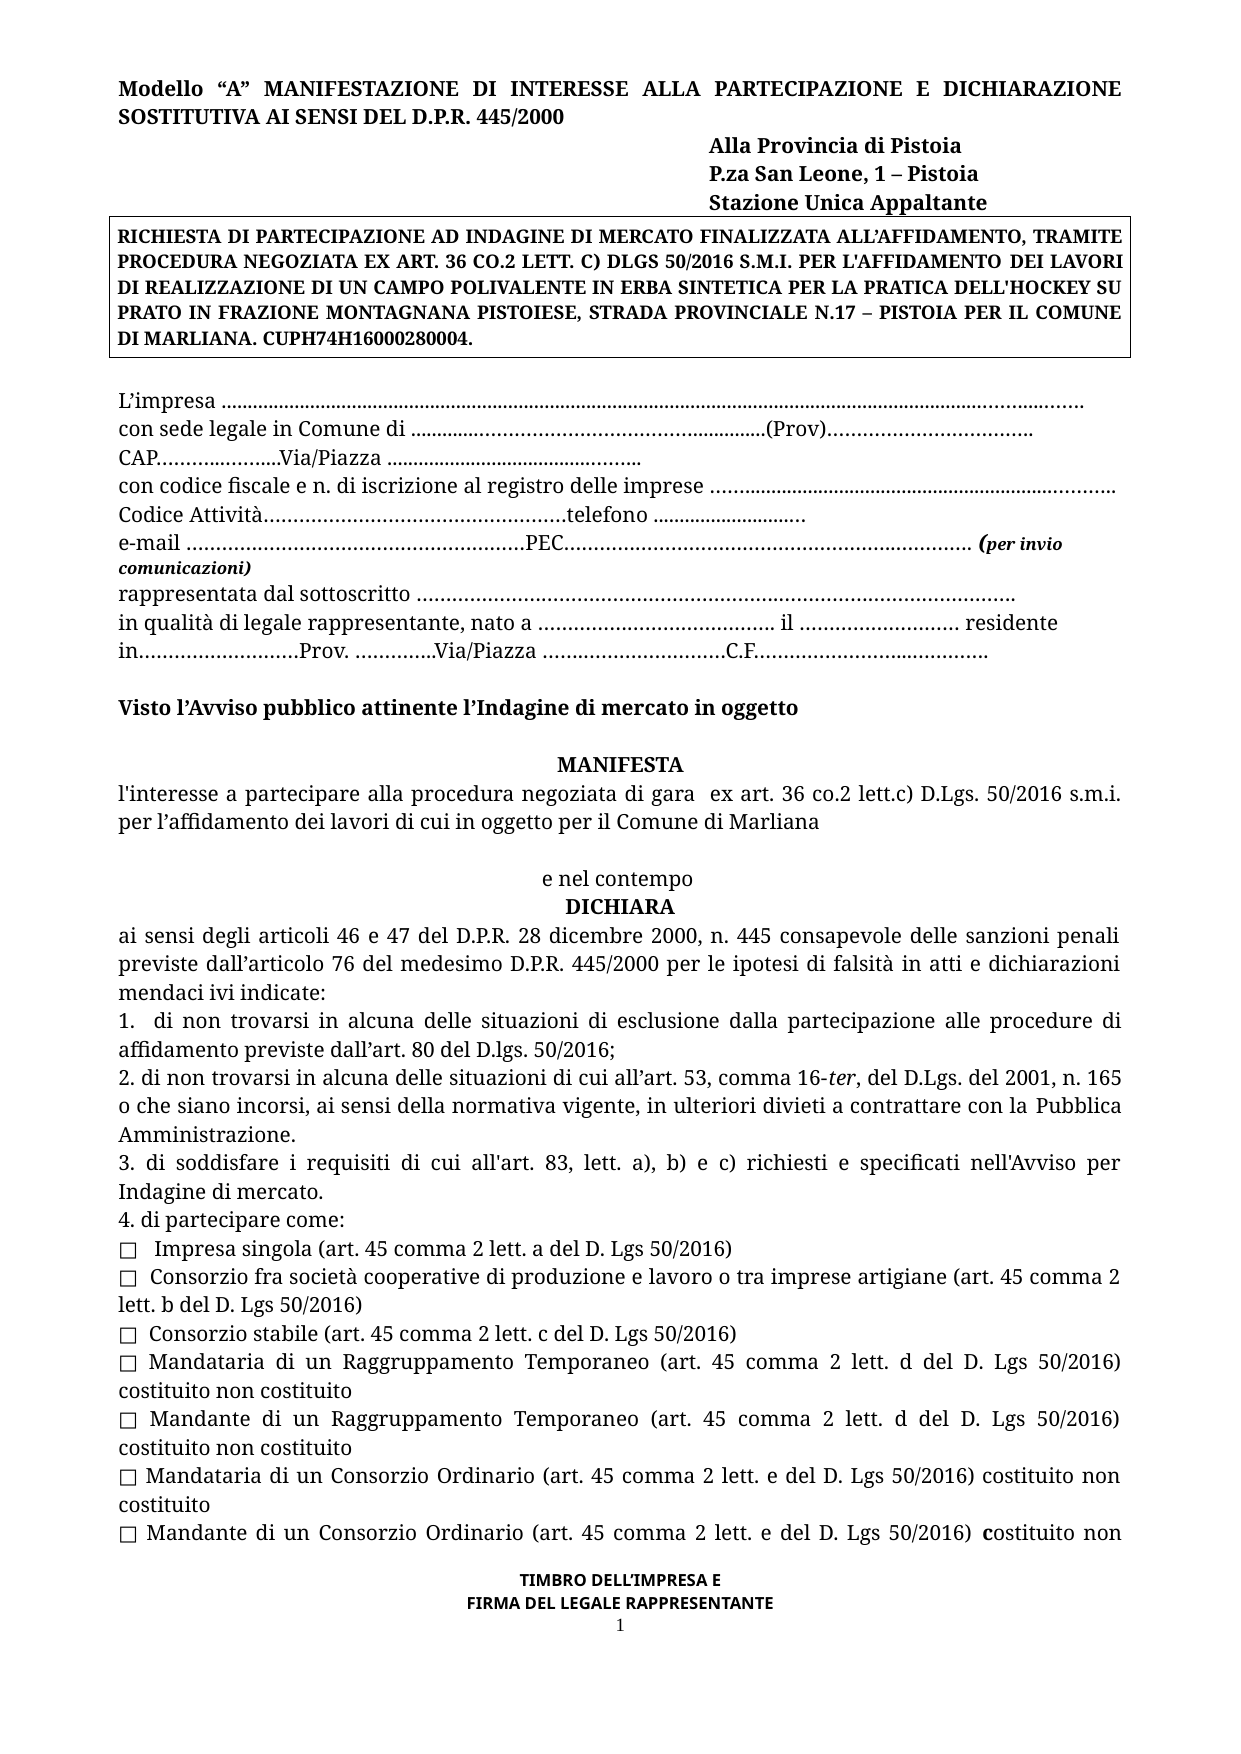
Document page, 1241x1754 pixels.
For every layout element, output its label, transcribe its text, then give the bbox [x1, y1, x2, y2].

text e nel contempo [118, 864, 1122, 892]
text P.za San Leone, 1 – Pistoia [118, 159, 1122, 188]
text L’impresa ..................................................................................................................................................…….....……. [118, 386, 1122, 414]
text 1. di non trovarsi in alcuna delle situazioni di esclusione dalla partecipazione alle procedure di affidamento previste dall’art. 80 del D.lgs. 50/2016; [118, 1006, 1122, 1063]
table_header RICHIESTA DI PARTECIPAZIONE AD INDAGINE DI MERCATO FINALIZZATA ALL’AFFIDAMENTO, TRAMITE PROCEDURA NEGOZIATA EX ART. 36 CO.2 LETT. C) DLGS 50/2016 S.M.I. PER l'affidamento DEI LAVORI DI REALIZZAZIONE DI UN CAMPO POLIVALENTE IN ERBA SINTETICA PER LA PRATICA DELL'HOCKEY SU PRATO IN FRAZIONE MONTAGNANA PISTOIESE, STRADA PROVINCIALE N.17 – PISTOIA PER IL COMUNE DI MARLIANA. CUPH74H16000280004. [110, 217, 1130, 357]
text □ Mandante di un Consorzio Ordinario (art. 45 comma 2 lett. e del D. Lgs 50/2016) costituito non [118, 1518, 1122, 1547]
text □ Consorzio stabile (art. 45 comma 2 lett. c del D. Lgs 50/2016) [118, 1319, 1122, 1347]
text 3. di soddisfare i requisiti di cui all'art. 83, lett. a), b) e c) richiesti e specificati nell'Avviso per Indagine di mercato. [118, 1148, 1122, 1205]
text Visto l’Avviso pubblico attinente l’Indagine di mercato in oggetto [118, 693, 1122, 722]
text in qualità di legale rappresentante, nato a …………………………………. il ……………………… residente in………………………Prov. …………..Via/Piazza …….……………………C.F……………………...…………. [118, 608, 1122, 665]
text Modello “A” MANIFESTAZIONE DI INTERESSE ALLA PARTECIPAZIONE E DICHIARAZIONE SOSTITUTIVA AI SENSI DEL D.P.R. 445/2000 [118, 74, 1122, 131]
text 4. di partecipare come: [118, 1205, 1122, 1234]
subtitle Alla Provincia di Pistoia [487, 131, 1122, 159]
text L'INTERESSE A partecipare alla procedura negoziata di gara ex art. 36 co.2 lett.c) D.Lgs. 50/2016 s.m.i. per l’affidamento dei lavori di cui in oggetto per il comune di Marliana [118, 779, 1122, 836]
text □ Mandataria di un Consorzio Ordinario (art. 45 comma 2 lett. e del D. Lgs 50/2016) costituito non costituito [118, 1461, 1122, 1518]
text 2. di non trovarsi in alcuna delle situazioni di cui all’art. 53, comma 16-ter, del d.lgs. del 2001, n. 165 o che siano incorsi, ai sensi della normativa vigente, in ulteriori divieti a contrattare con la pubblica Amministrazione. [118, 1063, 1122, 1148]
text DICHIARA [118, 892, 1122, 921]
subtitle Stazione Unica Appaltante [118, 188, 1122, 216]
text Codice Attività……………………………………………telefono ..........................… [118, 500, 1122, 528]
text MANIFESTA [118, 750, 1122, 779]
text □ Impresa singola (art. 45 comma 2 lett. a del D. Lgs 50/2016) [118, 1234, 1122, 1262]
text e-mail …………………………………………………PEC………………………………………………..…………. (per invio comunicazioni) [118, 528, 1122, 579]
text □ Mandante di un Raggruppamento Temporaneo (art. 45 comma 2 lett. d del D. Lgs 50/2016) costituito non costituito [118, 1404, 1122, 1461]
text con codice fiscale e n. di iscrizione al registro delle imprese ……...........................................................……….. [118, 471, 1122, 500]
text con sede legale in Comune di .............………………………………..............(Prov)…………………………….. CAP………...……....Via/Piazza .......................................……... [118, 414, 1122, 471]
text □ Consorzio fra società cooperative di produzione e lavoro o tra imprese artigiane (art. 45 comma 2 lett. b del D. Lgs 50/2016) [118, 1262, 1122, 1319]
text rappresentata dal sottoscritto …………………………………………………….…………………………………. [118, 579, 1122, 608]
text ai sensi degli articoli 46 e 47 del D.P.R. 28 dicembre 2000, n. 445 consapevole delle sanzioni penali previste dall’articolo 76 del medesimo D.P.R. 445/2000 per le ipotesi di falsità in atti e dichiarazioni mendaci ivi indicate: [118, 921, 1122, 1006]
text □ Mandataria di un Raggruppamento Temporaneo (art. 45 comma 2 lett. d del D. Lgs 50/2016) costituito non costituito [118, 1347, 1122, 1404]
